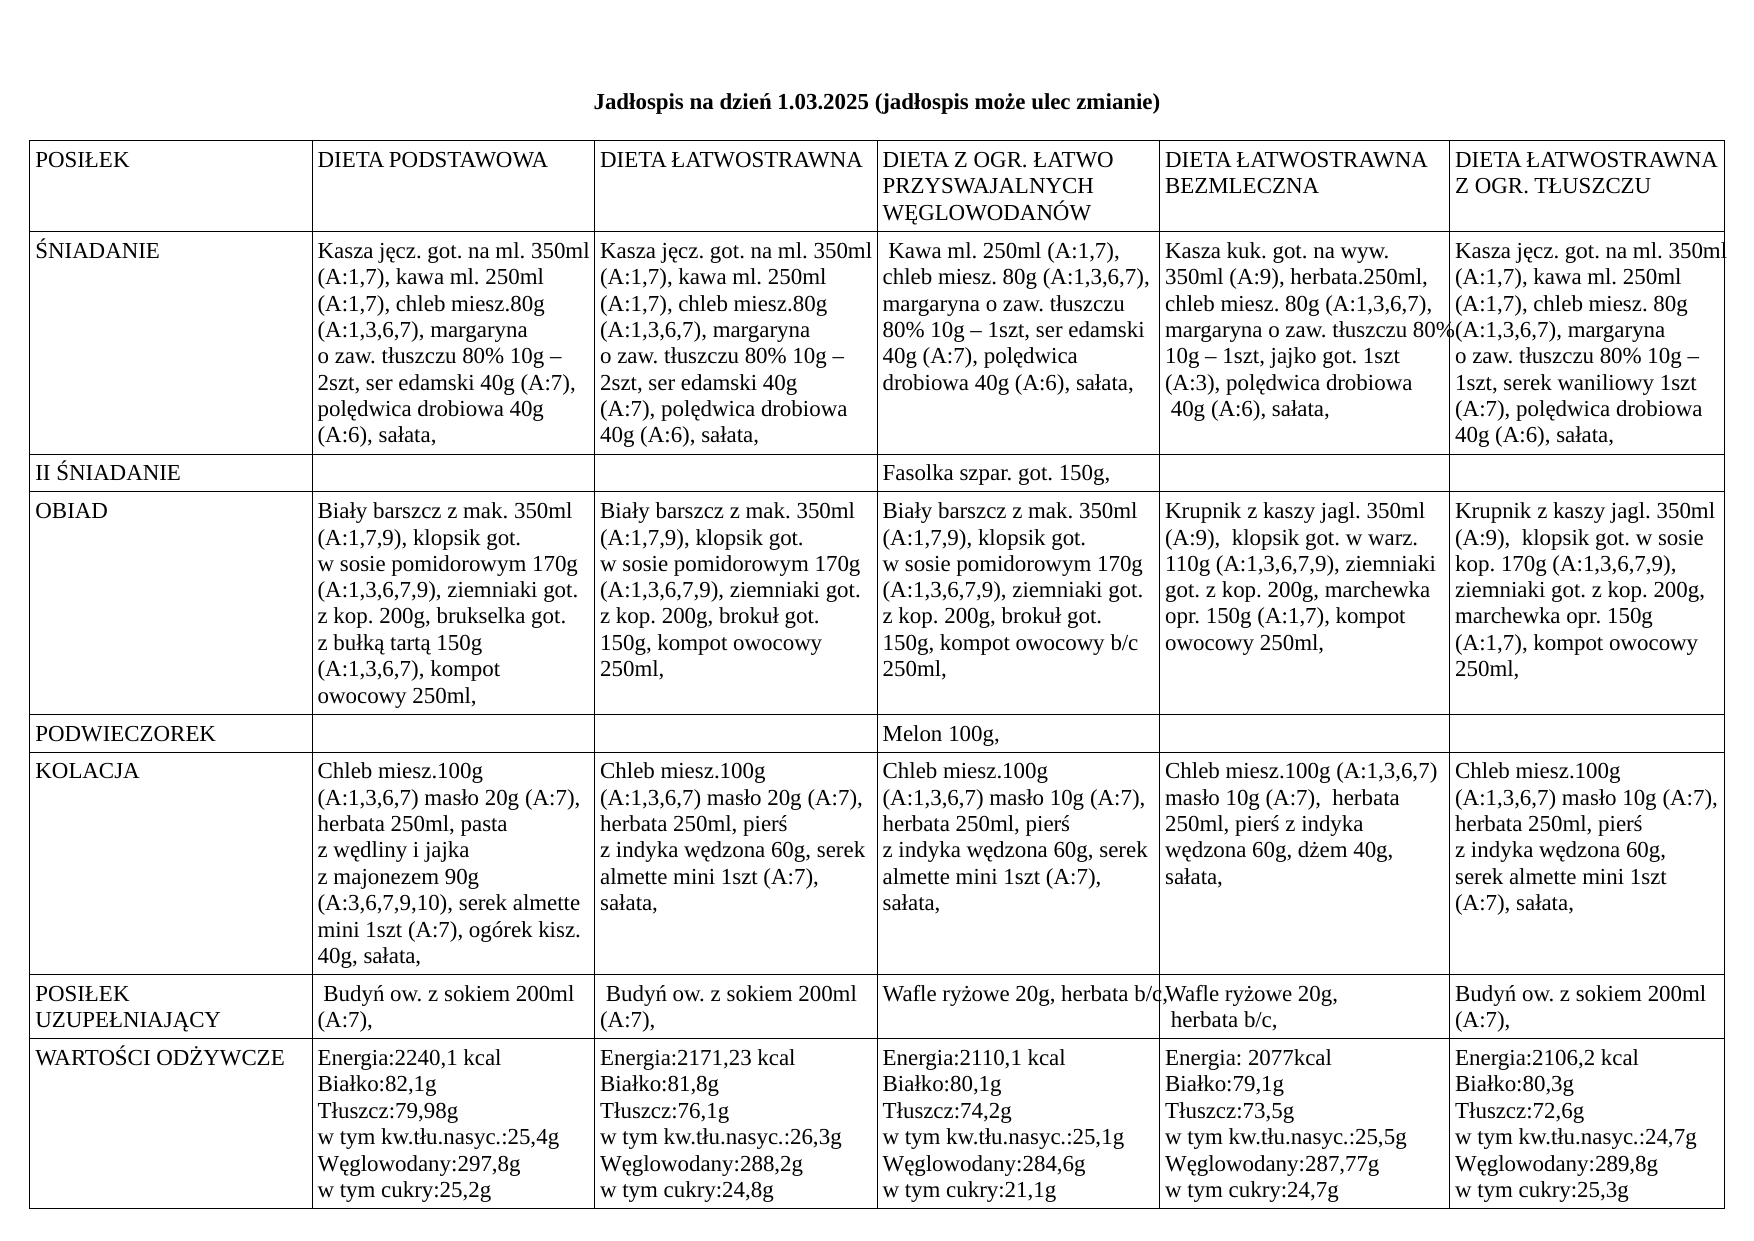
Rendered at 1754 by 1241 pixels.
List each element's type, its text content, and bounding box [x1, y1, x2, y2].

text Jadłospis na dzień 1.03.2025 (jadłospis może ulec zmianie) [29, 88, 1724, 114]
table_cell [313, 715, 594, 752]
table_cell Budyń ow. z sokiem 200ml (A:7), [595, 975, 877, 1038]
table_cell Wafle ryżowe 20g, herbata b/c, [878, 975, 1159, 1038]
table_header DIETA ŁATWOSTRAWNA [595, 141, 877, 231]
table_cell Chleb miesz.100g (A:1,3,6,7) masło 10g (A:7), herbata 250ml, pierś z indyka wędzona 60g, serek almette mini 1szt (A:7), sałata, [878, 753, 1159, 974]
table_cell Kawa ml. 250ml (A:1,7), chleb miesz. 80g (A:1,3,6,7), margaryna o zaw. tłuszczu 80% 10g – 1szt, ser edamski 40g (A:7), polędwica drobiowa 40g (A:6), sałata, [878, 232, 1159, 453]
table_cell Budyń ow. z sokiem 200ml (A:7), [313, 975, 594, 1038]
table_cell Chleb miesz.100g (A:1,3,6,7) masło 20g (A:7), herbata 250ml, pierś z indyka wędzona 60g, serek almette mini 1szt (A:7), sałata, [595, 753, 877, 974]
table_cell Biały barszcz z mak. 350ml (A:1,7,9), klopsik got. w sosie pomidorowym 170g (A:1,3,6,7,9), ziemniaki got. z kop. 200g, brokuł got. 150g, kompot owocowy 250ml, [595, 492, 877, 714]
table_cell POSIŁEK UZUPEŁNIAJĄCY [30, 975, 312, 1038]
table_cell [595, 715, 877, 752]
table_cell Kasza jęcz. got. na ml. 350ml (A:1,7), kawa ml. 250ml (A:1,7), chleb miesz.80g (A:1,3,6,7), margaryna o zaw. tłuszczu 80% 10g – 2szt, ser edamski 40g (A:7), polędwica drobiowa 40g (A:6), sałata, [313, 232, 594, 453]
table_cell Energia:2106,2 kcal Białko:80,3g Tłuszcz:72,6g w tym kw.tłu.nasyc.:24,7g Węglowodany:289,8g w tym cukry:25,3g [1450, 1039, 1724, 1208]
table_cell Energia: 2077kcal Białko:79,1g Tłuszcz:73,5g w tym kw.tłu.nasyc.:25,5g Węglowodany:287,77g w tym cukry:24,7g [1160, 1039, 1449, 1208]
table_cell Wafle ryżowe 20g, herbata b/c, [1160, 975, 1449, 1038]
table_header DIETA ŁATWOSTRAWNA Z OGR. TŁUSZCZU [1450, 141, 1724, 231]
table_cell Kasza jęcz. got. na ml. 350ml (A:1,7), kawa ml. 250ml (A:1,7), chleb miesz. 80g (A:1,3,6,7), margaryna o zaw. tłuszczu 80% 10g – 1szt, serek waniliowy 1szt (A:7), polędwica drobiowa 40g (A:6), sałata, [1450, 232, 1724, 453]
table_cell [1450, 455, 1724, 491]
table_cell Melon 100g, [878, 715, 1159, 752]
table_cell ŚNIADANIE [30, 232, 312, 453]
table_cell Kasza kuk. got. na wyw. 350ml (A:9), herbata.250ml, chleb miesz. 80g (A:1,3,6,7), margaryna o zaw. tłuszczu 80% 10g – 1szt, jajko got. 1szt (A:3), polędwica drobiowa 40g (A:6), sałata, [1160, 232, 1449, 453]
table_header DIETA Z OGR. ŁATWO PRZYSWAJALNYCH WĘGLOWODANÓW [878, 141, 1159, 231]
table_cell II ŚNIADANIE [30, 455, 312, 491]
table_cell Chleb miesz.100g (A:1,3,6,7) masło 10g (A:7), herbata 250ml, pierś z indyka wędzona 60g, dżem 40g, sałata, [1160, 753, 1449, 974]
table_cell [1160, 455, 1449, 491]
table_cell Chleb miesz.100g (A:1,3,6,7) masło 10g (A:7), herbata 250ml, pierś z indyka wędzona 60g, serek almette mini 1szt (A:7), sałata, [1450, 753, 1724, 974]
table_header POSIŁEK [30, 141, 312, 231]
table_cell [595, 455, 877, 491]
table_cell [1450, 715, 1724, 752]
table_cell OBIAD [30, 492, 312, 714]
table_cell [313, 455, 594, 491]
table_cell Biały barszcz z mak. 350ml (A:1,7,9), klopsik got. w sosie pomidorowym 170g (A:1,3,6,7,9), ziemniaki got. z kop. 200g, brukselka got. z bułką tartą 150g (A:1,3,6,7), kompot owocowy 250ml, [313, 492, 594, 714]
table_cell Energia:2110,1 kcal Białko:80,1g Tłuszcz:74,2g w tym kw.tłu.nasyc.:25,1g Węglowodany:284,6g w tym cukry:21,1g [878, 1039, 1159, 1208]
table_cell Chleb miesz.100g (A:1,3,6,7) masło 20g (A:7), herbata 250ml, pasta z wędliny i jajka z majonezem 90g (A:3,6,7,9,10), serek almette mini 1szt (A:7), ogórek kisz. 40g, sałata, [313, 753, 594, 974]
table_cell Biały barszcz z mak. 350ml (A:1,7,9), klopsik got. w sosie pomidorowym 170g (A:1,3,6,7,9), ziemniaki got. z kop. 200g, brokuł got. 150g, kompot owocowy b/c 250ml, [878, 492, 1159, 714]
table_header DIETA ŁATWOSTRAWNA BEZMLECZNA [1160, 141, 1449, 231]
table_cell Budyń ow. z sokiem 200ml (A:7), [1450, 975, 1724, 1038]
table_cell Fasolka szpar. got. 150g, [878, 455, 1159, 491]
table_cell Energia:2171,23 kcal Białko:81,8g Tłuszcz:76,1g w tym kw.tłu.nasyc.:26,3g Węglowodany:288,2g w tym cukry:24,8g [595, 1039, 877, 1208]
table_cell KOLACJA [30, 753, 312, 974]
table_cell Energia:2240,1 kcal Białko:82,1g Tłuszcz:79,98g w tym kw.tłu.nasyc.:25,4g Węglowodany:297,8g w tym cukry:25,2g [313, 1039, 594, 1208]
table_cell [1160, 715, 1449, 752]
table_cell WARTOŚCI ODŻYWCZE [30, 1039, 312, 1208]
table_header DIETA PODSTAWOWA [313, 141, 594, 231]
table_cell Krupnik z kaszy jagl. 350ml (A:9), klopsik got. w warz. 110g (A:1,3,6,7,9), ziemniaki got. z kop. 200g, marchewka opr. 150g (A:1,7), kompot owocowy 250ml, [1160, 492, 1449, 714]
table_cell Kasza jęcz. got. na ml. 350ml (A:1,7), kawa ml. 250ml (A:1,7), chleb miesz.80g (A:1,3,6,7), margaryna o zaw. tłuszczu 80% 10g – 2szt, ser edamski 40g (A:7), polędwica drobiowa 40g (A:6), sałata, [595, 232, 877, 453]
table_cell PODWIECZOREK [30, 715, 312, 752]
table_cell Krupnik z kaszy jagl. 350ml (A:9), klopsik got. w sosie kop. 170g (A:1,3,6,7,9), ziemniaki got. z kop. 200g, marchewka opr. 150g (A:1,7), kompot owocowy 250ml, [1450, 492, 1724, 714]
